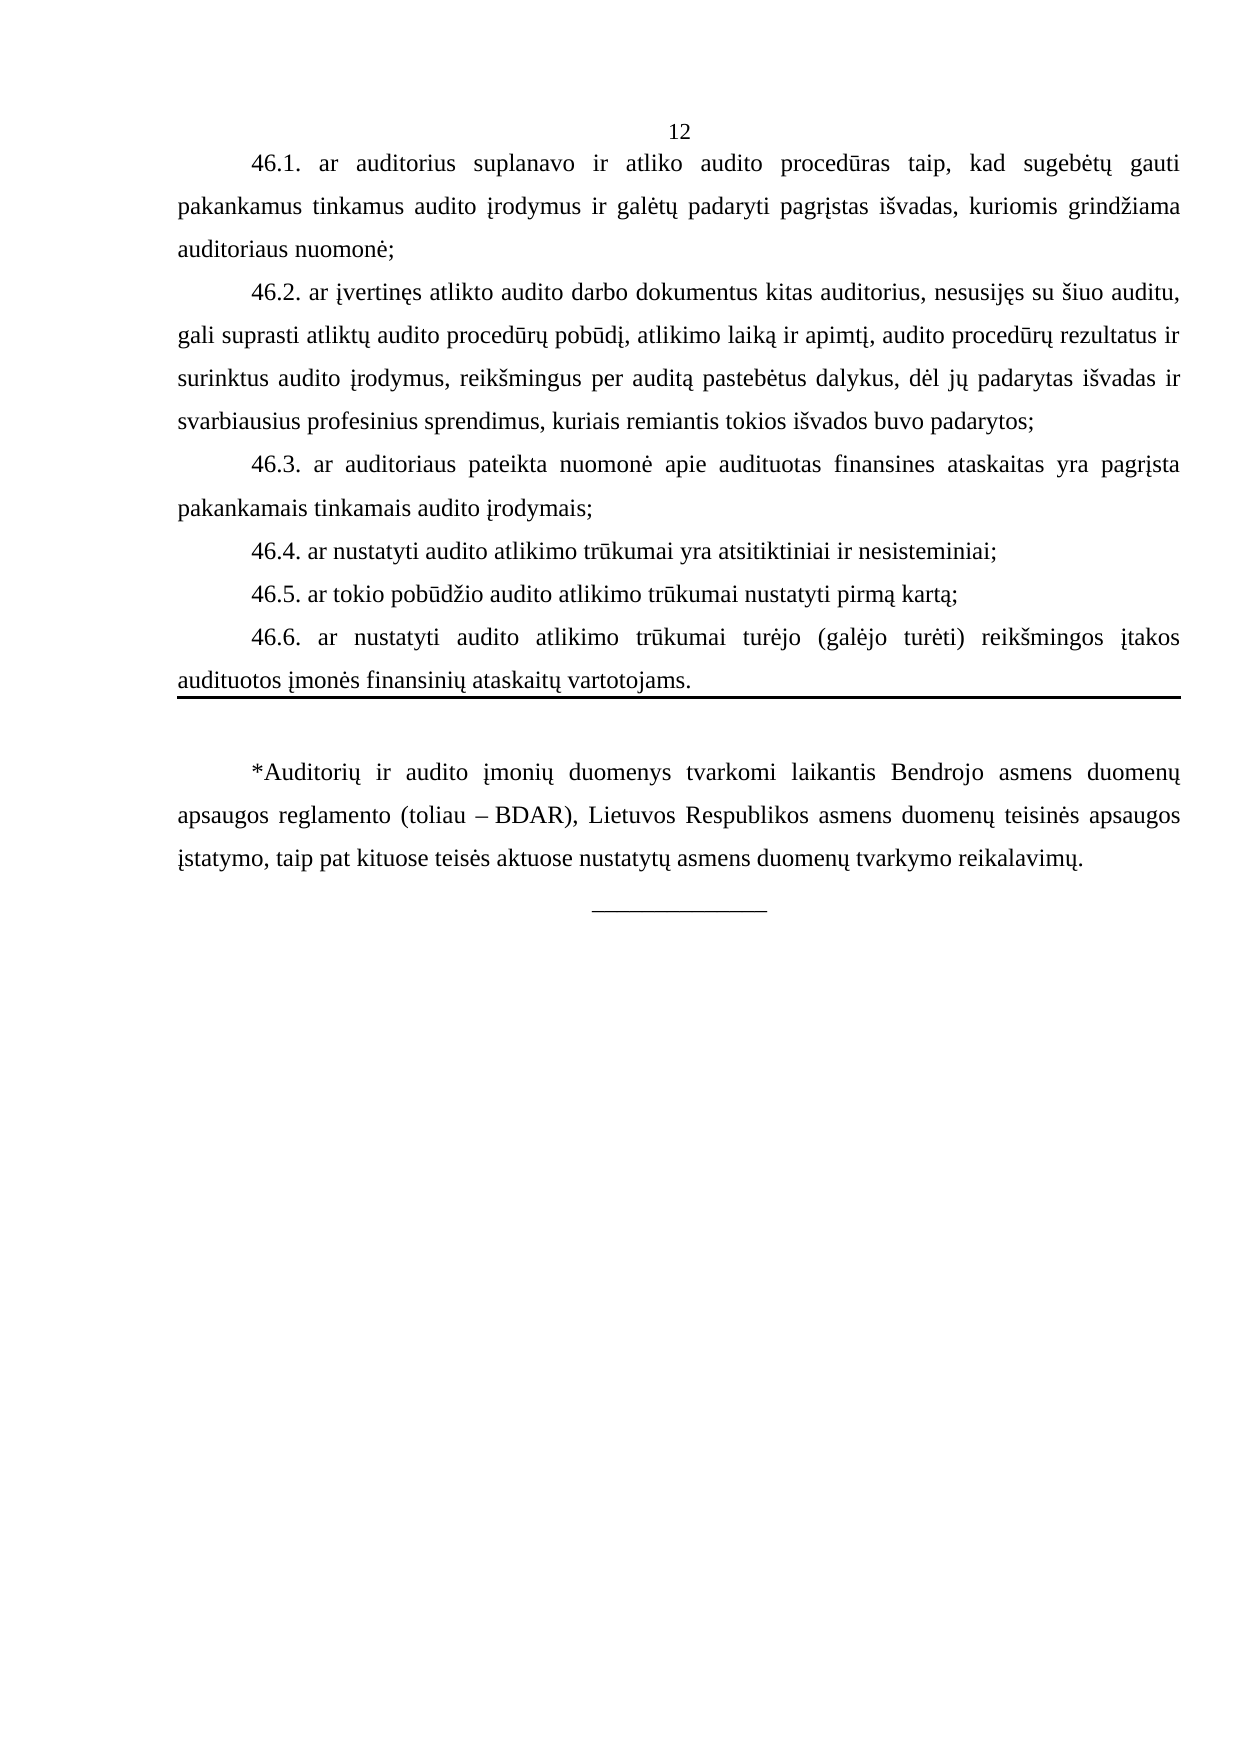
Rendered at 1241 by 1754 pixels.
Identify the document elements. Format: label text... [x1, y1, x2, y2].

text 46.6. ar nustatyti audito atlikimo trūkumai turėjo (galėjo turėti) reikšmingos įtakos audituotos įmonės finansinių ataskaitų vartotojams. [177, 622, 1181, 696]
text 46.5. ar tokio pobūdžio audito atlikimo trūkumai nustatyti pirmą kartą; [177, 579, 1181, 608]
text 46.4. ar nustatyti audito atlikimo trūkumai yra atsitiktiniai ir nesisteminiai; [177, 536, 1181, 564]
text *Auditorių ir audito įmonių duomenys tvarkomi laikantis Bendrojo asmens duomenų apsaugos reglamento (toliau – BDAR), Lietuvos Respublikos asmens duomenų teisinės apsaugos įstatymo, taip pat kituose teisės aktuose nustatytų asmens duomenų tvarkymo reikalavimų. [177, 757, 1181, 872]
text 46.1. ar auditorius suplanavo ir atliko audito procedūras taip, kad sugebėtų gauti pakankamus tinkamus audito įrodymus ir galėtų padaryti pagrįstas išvadas, kuriomis grindžiama auditoriaus nuomonė; [177, 148, 1181, 263]
text 46.2. ar įvertinęs atlikto audito darbo dokumentus kitas auditorius, nesusijęs su šiuo auditu, gali suprasti atliktų audito procedūrų pobūdį, atlikimo laiką ir apimtį, audito procedūrų rezultatus ir surinktus audito įrodymus, reikšmingus per auditą pastebėtus dalykus, dėl jų padarytas išvadas ir svarbiausius profesinius sprendimus, kuriais remiantis tokios išvados buvo padarytos; [177, 277, 1181, 435]
text 46.3. ar auditoriaus pateikta nuomonė apie audituotas finansines ataskaitas yra pagrįsta pakankamais tinkamais audito įrodymais; [177, 449, 1181, 521]
text ______________ [177, 886, 1181, 915]
